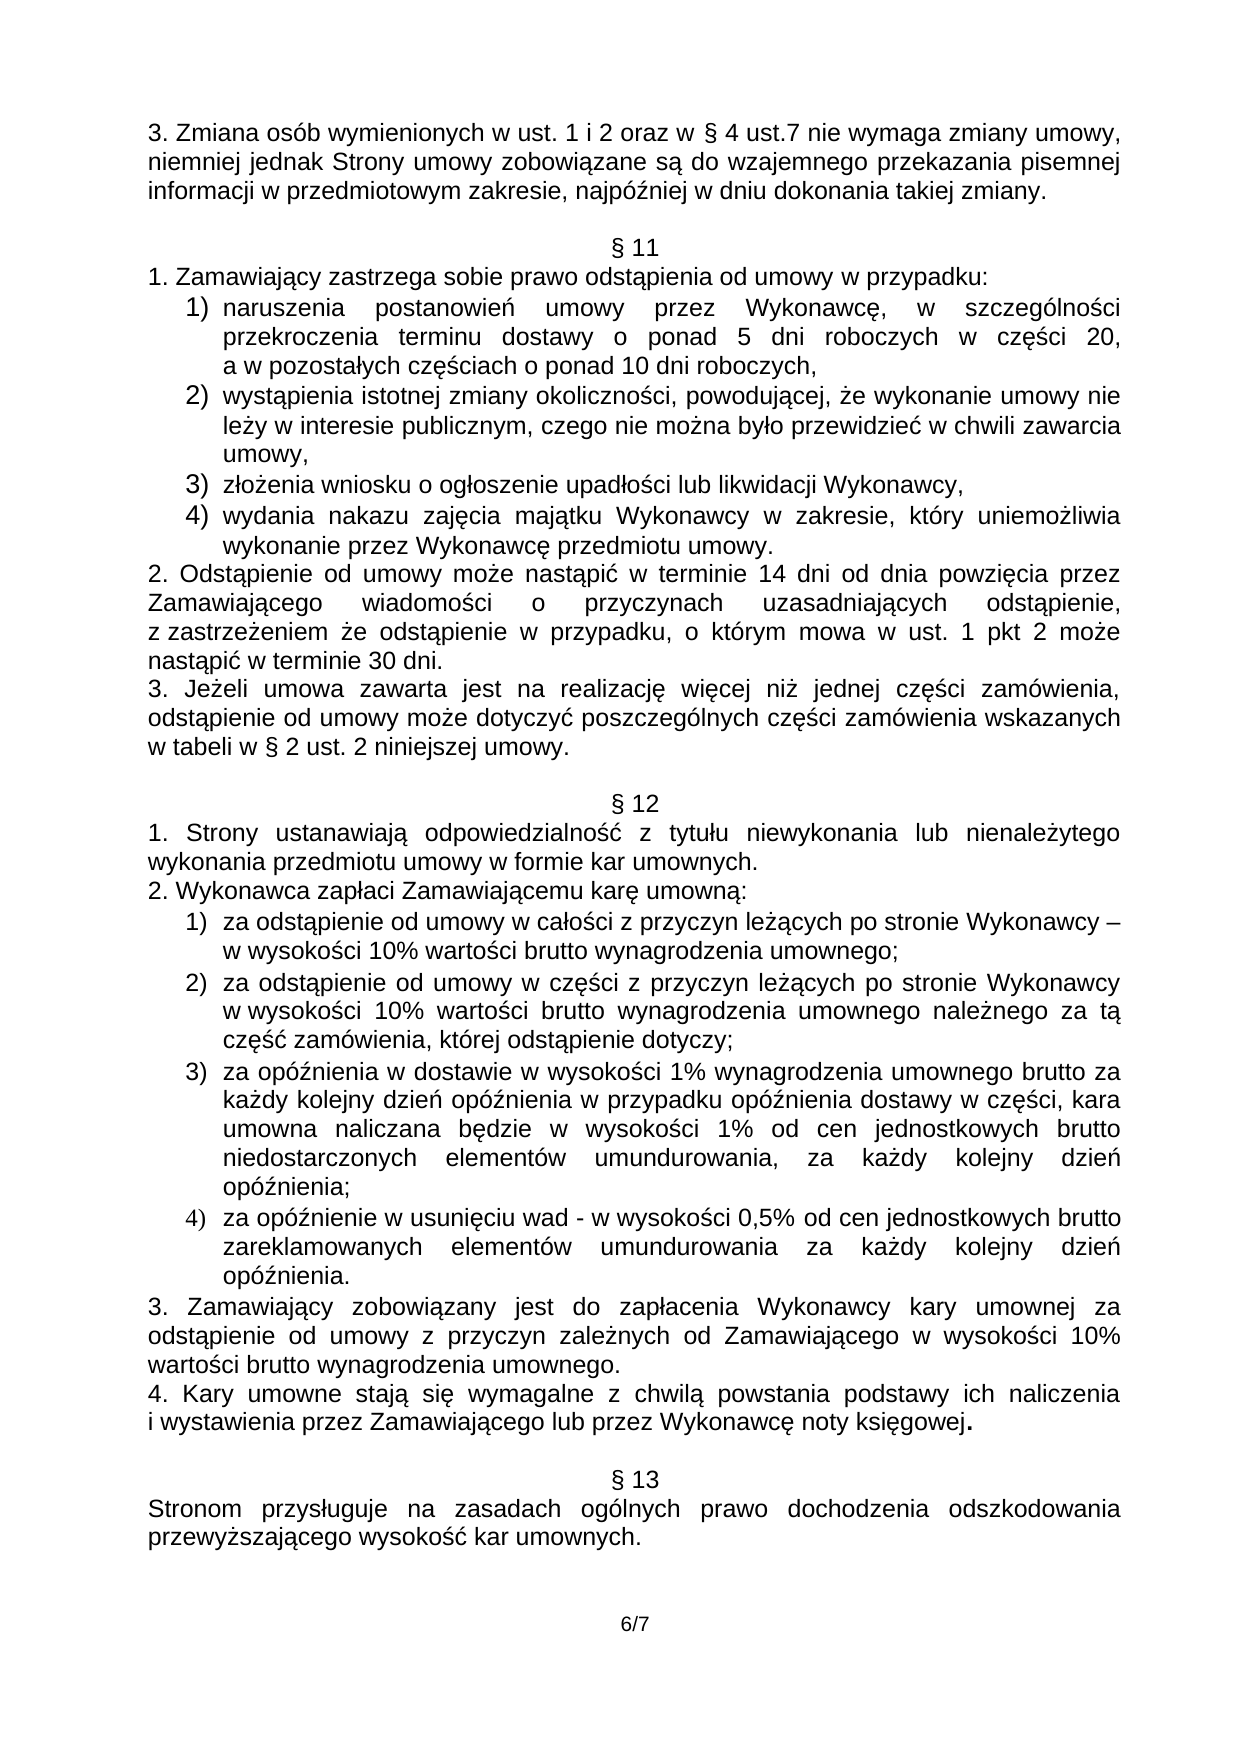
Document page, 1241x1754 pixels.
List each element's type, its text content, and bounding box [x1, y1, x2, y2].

text § 12 [148, 789, 1122, 818]
text 3. Zmiana osób wymienionych w ust. 1 i 2 oraz w § 4 ust.7 nie wymaga zmiany umowy, niemniej jednak Strony umowy zobowiązane są do wzajemnego przekazania pisemnej informacji w przedmiotowym zakresie, najpóźniej w dniu dokonania takiej zmiany. [148, 118, 1122, 204]
list za odstąpienie od umowy w części z przyczyn leżących po stronie Wykonawcy w wysokości 10% wartości brutto wynagrodzenia umownego należnego za tą część zamówienia, której odstąpienie dotyczy; [185, 967, 1122, 1054]
list złożenia wniosku o ogłoszenie upadłości lub likwidacji Wykonawcy, [185, 468, 1122, 499]
text Stronom przysługuje na zasadach ogólnych prawo dochodzenia odszkodowania przewyższającego wysokość kar umownych. [148, 1493, 1122, 1551]
text § 13 [148, 1465, 1122, 1493]
list 3. Zamawiający zobowiązany jest do zapłacenia Wykonawcy kary umownej za odstąpienie od umowy z przyczyn zależnych od Zamawiającego w wysokości 10% wartości brutto wynagrodzenia umownego. [148, 1292, 1122, 1378]
list wystąpienia istotnej zmiany okoliczności, powodującej, że wykonanie umowy nie leży w interesie publicznym, czego nie można było przewidzieć w chwili zawarcia umowy, [185, 379, 1122, 468]
text 1. Strony ustanawiają odpowiedzialność z tytułu niewykonania lub nienależytego wykonania przedmiotu umowy w formie kar umownych. [148, 818, 1122, 876]
list za opóźnienia w dostawie w wysokości 1% wynagrodzenia umownego brutto za każdy kolejny dzień opóźnienia w przypadku opóźnienia dostawy w części, kara umowna naliczana będzie w wysokości 1% od cen jednostkowych brutto niedostarczonych elementów umundurowania, za każdy kolejny dzień opóźnienia; [185, 1057, 1122, 1200]
list wydania nakazu zajęcia majątku Wykonawcy w zakresie, który uniemożliwia wykonanie przez Wykonawcę przedmiotu umowy. [185, 499, 1122, 559]
text 3. Jeżeli umowa zawarta jest na realizację więcej niż jednej części zamówienia, odstąpienie od umowy może dotyczyć poszczególnych części zamówienia wskazanych w tabeli w § 2 ust. 2 niniejszej umowy. [148, 674, 1122, 761]
list za opóźnienie w usunięciu wad - w wysokości 0,5% od cen jednostkowych brutto zareklamowanych elementów umundurowania za każdy kolejny dzień opóźnienia. [185, 1203, 1122, 1289]
text 2. Odstąpienie od umowy może nastąpić w terminie 14 dni od dnia powzięcia przez Zamawiającego wiadomości o przyczynach uzasadniających odstąpienie, z zastrzeżeniem że odstąpienie w przypadku, o którym mowa w ust. 1 pkt 2 może nastąpić w terminie 30 dni. [148, 559, 1122, 674]
list za odstąpienie od umowy w całości z przyczyn leżących po stronie Wykonawcy – w wysokości 10% wartości brutto wynagrodzenia umownego; [185, 907, 1122, 965]
text 2. Wykonawca zapłaci Zamawiającemu karę umowną: [148, 876, 1122, 904]
text § 11 [148, 233, 1122, 262]
list naruszenia postanowień umowy przez Wykonawcę, w szczególności przekroczenia terminu dostawy o ponad 5 dni roboczych w części 20, a w pozostałych częściach o ponad 10 dni roboczych, [185, 291, 1122, 379]
text 1. Zamawiający zastrzega sobie prawo odstąpienia od umowy w przypadku: [148, 262, 1122, 291]
list 4. Kary umowne stają się wymagalne z chwilą powstania podstawy ich naliczenia i wystawienia przez Zamawiającego lub przez Wykonawcę noty księgowej. [148, 1378, 1122, 1436]
